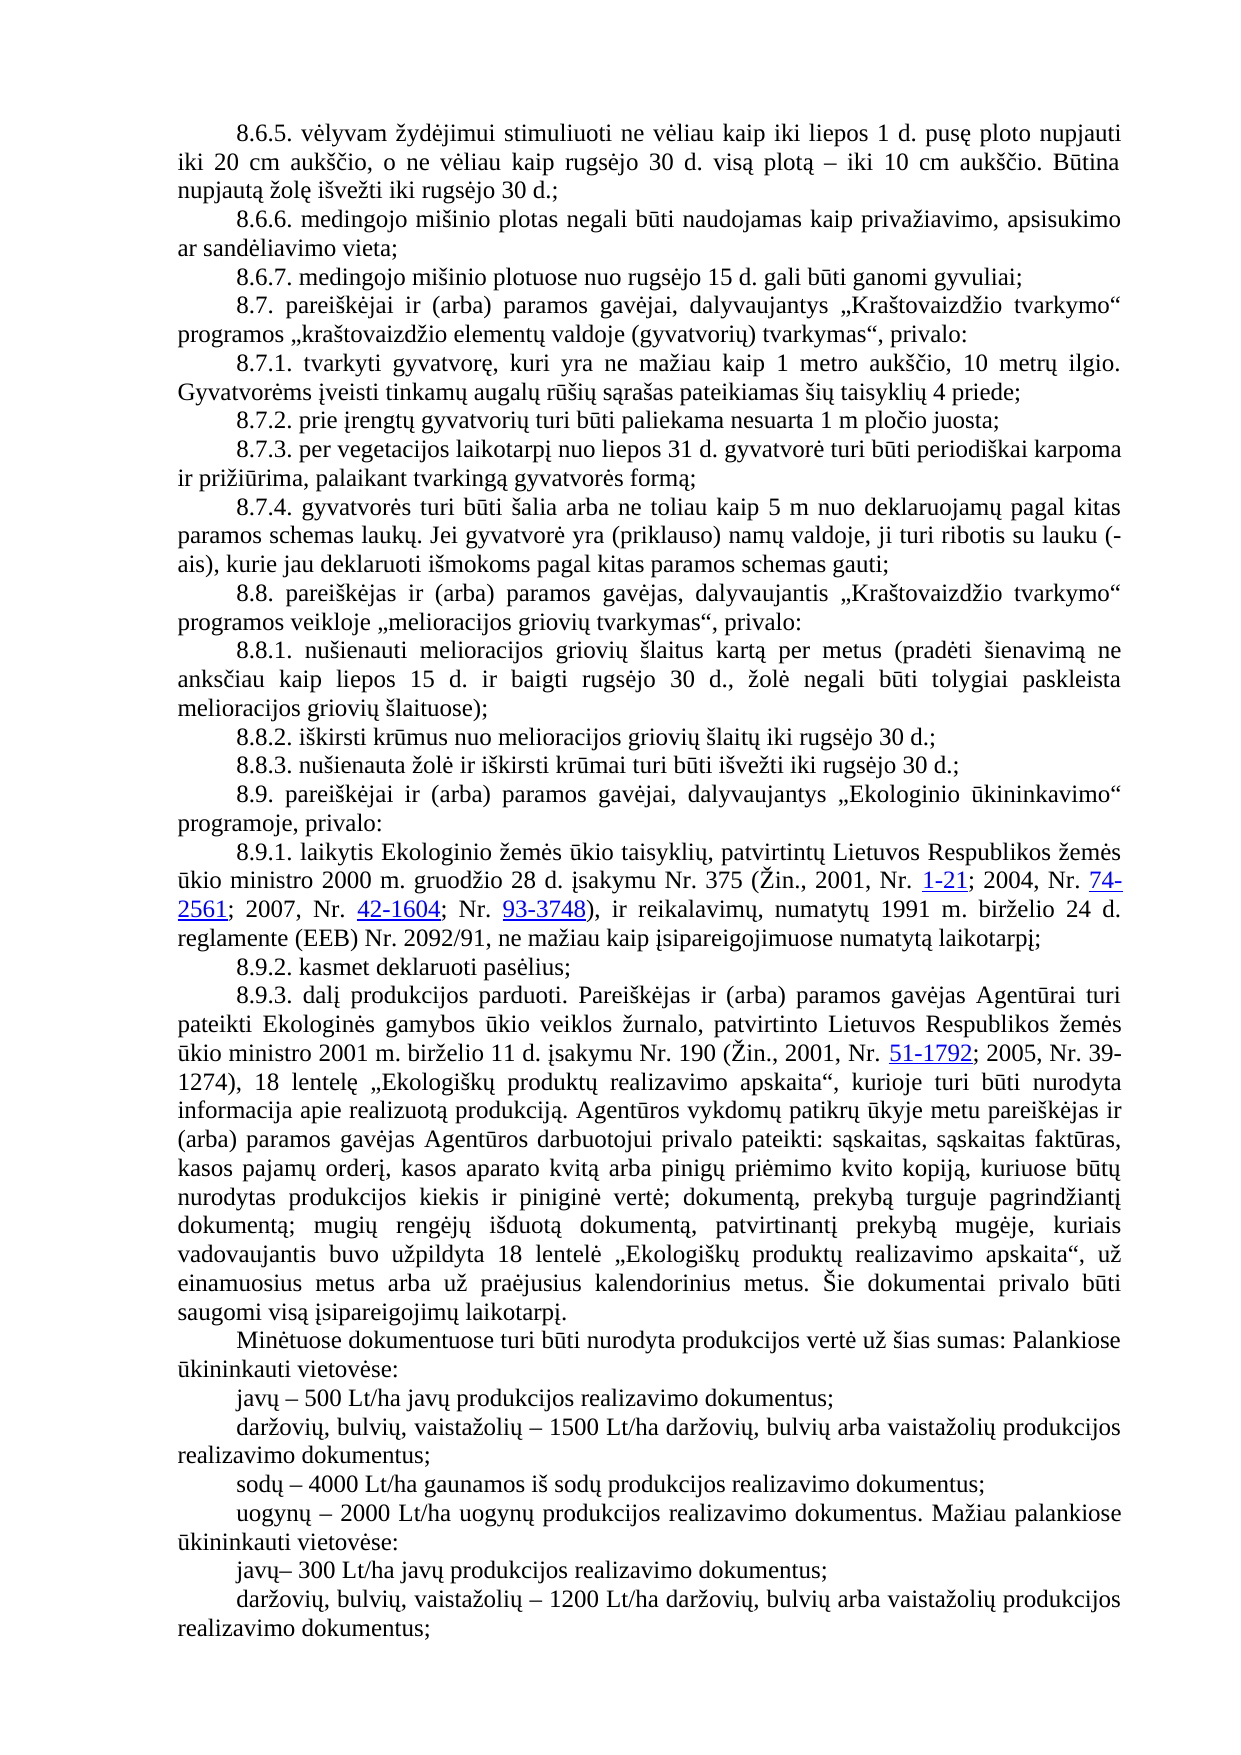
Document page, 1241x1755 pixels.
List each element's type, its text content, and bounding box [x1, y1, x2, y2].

text 8.7.1. tvarkyti gyvatvorę, kuri yra ne mažiau kaip 1 metro aukščio, 10 metrų ilgio. Gyvatvorėms įveisti tinkamų augalų rūšių sąrašas pateikiamas šių taisyklių 4 priede; [177, 348, 1122, 406]
text 8.6.6. medingojo mišinio plotas negali būti naudojamas kaip privažiavimo, apsisukimo ar sandėliavimo vieta; [177, 204, 1122, 262]
text 8.8. pareiškėjas ir (arba) paramos gavėjas, dalyvaujantis „Kraštovaizdžio tvarkymo“ programos veikloje „melioracijos griovių tvarkymas“, privalo: [177, 578, 1122, 636]
text 8.7.4. gyvatvorės turi būti šalia arba ne toliau kaip 5 m nuo deklaruojamų pagal kitas paramos schemas laukų. Jei gyvatvorė yra (priklauso) namų valdoje, ji turi ribotis su lauku (-ais), kurie jau deklaruoti išmokoms pagal kitas paramos schemas gauti; [177, 492, 1122, 578]
text 8.6.5. vėlyvam žydėjimui stimuliuoti ne vėliau kaip iki liepos 1 d. pusę ploto nupjauti iki 20 cm aukščio, o ne vėliau kaip rugsėjo 30 d. visą plotą – iki 10 cm aukščio. Būtina nupjautą žolę išvežti iki rugsėjo 30 d.; [177, 118, 1122, 204]
text 8.8.3. nušienauta žolė ir iškirsti krūmai turi būti išvežti iki rugsėjo 30 d.; [177, 751, 1122, 779]
text 8.9.1. laikytis Ekologinio žemės ūkio taisyklių, patvirtintų Lietuvos Respublikos žemės ūkio ministro 2000 m. gruodžio 28 d. įsakymu Nr. 375 (Žin., 2001, Nr. 1-21; 2004, Nr. 74-2561; 2007, Nr. 42-1604; Nr. 93-3748), ir reikalavimų, numatytų 1991 m. birželio 24 d. reglamente (EEB) Nr. 2092/91, ne mažiau kaip įsipareigojimuose numatytą laikotarpį; [177, 837, 1122, 952]
text 8.7. pareiškėjai ir (arba) paramos gavėjai, dalyvaujantys „Kraštovaizdžio tvarkymo“ programos „kraštovaizdžio elementų valdoje (gyvatvorių) tvarkymas“, privalo: [177, 291, 1122, 348]
text daržovių, bulvių, vaistažolių – 1500 Lt/ha daržovių, bulvių arba vaistažolių produkcijos realizavimo dokumentus; [177, 1412, 1122, 1469]
text 8.6.7. medingojo mišinio plotuose nuo rugsėjo 15 d. gali būti ganomi gyvuliai; [177, 262, 1122, 291]
text 8.9.3. dalį produkcijos parduoti. Pareiškėjas ir (arba) paramos gavėjas Agentūrai turi pateikti Ekologinės gamybos ūkio veiklos žurnalo, patvirtinto Lietuvos Respublikos žemės ūkio ministro 2001 m. birželio 11 d. įsakymu Nr. 190 (Žin., 2001, Nr. 51-1792; 2005, Nr. 39-1274), 18 lentelę „Ekologiškų produktų realizavimo apskaita“, kurioje turi būti nurodyta informacija apie realizuotą produkciją. Agentūros vykdomų patikrų ūkyje metu pareiškėjas ir (arba) paramos gavėjas Agentūros darbuotojui privalo pateikti: sąskaitas, sąskaitas faktūras, kasos pajamų orderį, kasos aparato kvitą arba pinigų priėmimo kvito kopiją, kuriuose būtų nurodytas produkcijos kiekis ir piniginė vertė; dokumentą, prekybą turguje pagrindžiantį dokumentą; mugių rengėjų išduotą dokumentą, patvirtinantį prekybą mugėje, kuriais vadovaujantis buvo užpildyta 18 lentelė „Ekologiškų produktų realizavimo apskaita“, už einamuosius metus arba už praėjusius kalendorinius metus. Šie dokumentai privalo būti saugomi visą įsipareigojimų laikotarpį. [177, 981, 1122, 1326]
text 8.9. pareiškėjai ir (arba) paramos gavėjai, dalyvaujantys „Ekologinio ūkininkavimo“ programoje, privalo: [177, 779, 1122, 837]
text javų– 300 Lt/ha javų produkcijos realizavimo dokumentus; [177, 1556, 1122, 1584]
text uogynų – 2000 Lt/ha uogynų produkcijos realizavimo dokumentus. Mažiau palankiose ūkininkauti vietovėse: [177, 1498, 1122, 1556]
text 8.9.2. kasmet deklaruoti pasėlius; [177, 952, 1122, 981]
text Minėtuose dokumentuose turi būti nurodyta produkcijos vertė už šias sumas: Palankiose ūkininkauti vietovėse: [177, 1326, 1122, 1383]
text 8.7.2. prie įrengtų gyvatvorių turi būti paliekama nesuarta 1 m pločio juosta; [177, 406, 1122, 434]
text 8.8.1. nušienauti melioracijos griovių šlaitus kartą per metus (pradėti šienavimą ne anksčiau kaip liepos 15 d. ir baigti rugsėjo 30 d., žolė negali būti tolygiai paskleista melioracijos griovių šlaituose); [177, 636, 1122, 722]
text daržovių, bulvių, vaistažolių – 1200 Lt/ha daržovių, bulvių arba vaistažolių produkcijos realizavimo dokumentus; [177, 1584, 1122, 1642]
text 8.7.3. per vegetacijos laikotarpį nuo liepos 31 d. gyvatvorė turi būti periodiškai karpoma ir prižiūrima, palaikant tvarkingą gyvatvorės formą; [177, 434, 1122, 492]
text 8.8.2. iškirsti krūmus nuo melioracijos griovių šlaitų iki rugsėjo 30 d.; [177, 722, 1122, 751]
text javų – 500 Lt/ha javų produkcijos realizavimo dokumentus; [177, 1383, 1122, 1412]
text sodų – 4000 Lt/ha gaunamos iš sodų produkcijos realizavimo dokumentus; [177, 1469, 1122, 1498]
